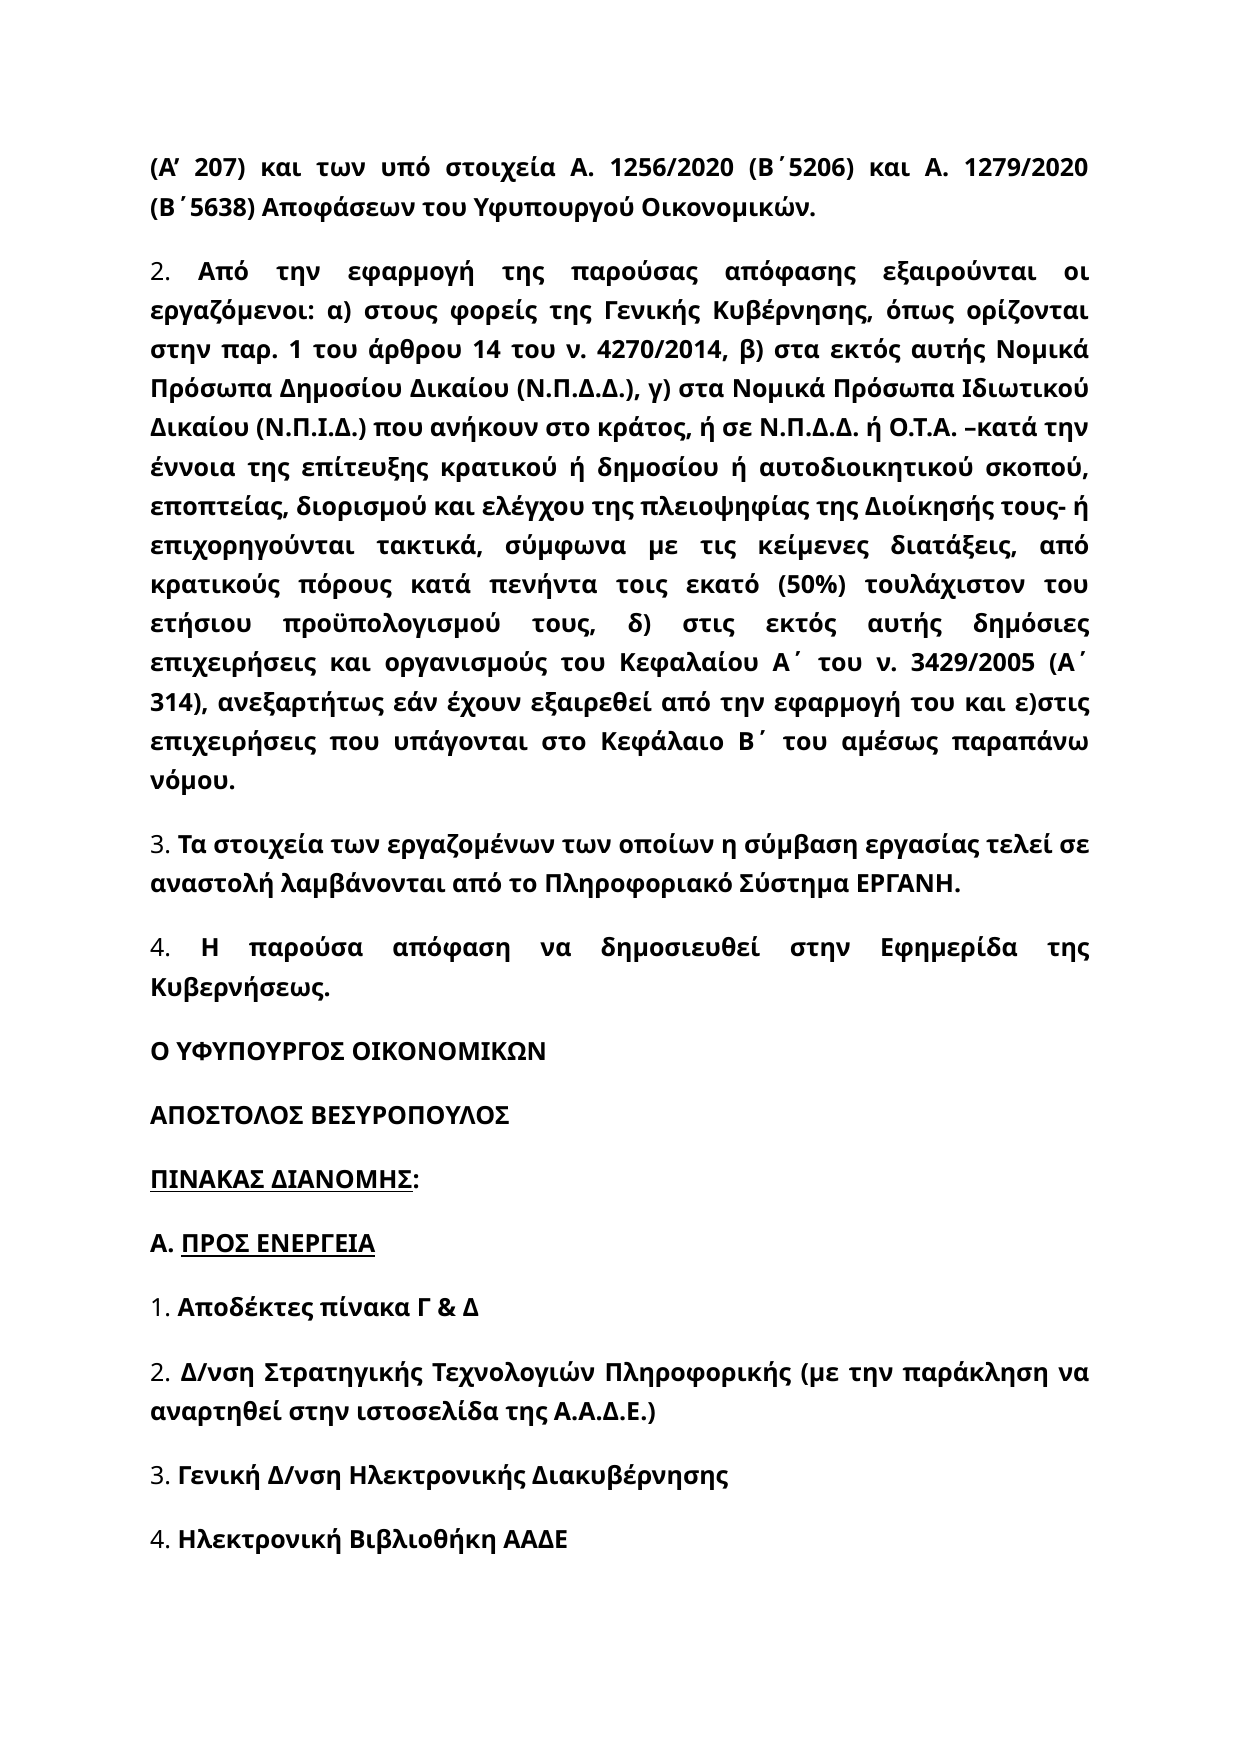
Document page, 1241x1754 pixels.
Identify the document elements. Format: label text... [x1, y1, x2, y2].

text 3. Τα στοιχεία των εργαζομένων των οποίων η σύμβαση εργασίας τελεί σε αναστολή λαμβάνονται από το Πληροφοριακό Σύστημα ΕΡΓΑΝΗ. [150, 827, 1090, 900]
text 2. Δ/νση Στρατηγικής Τεχνολογιών Πληροφορικής (με την παράκληση να αναρτηθεί στην ιστοσελίδα της Α.Α.Δ.Ε.) [150, 1354, 1090, 1427]
text Ο ΥΦΥΠΟΥΡΓΟΣ ΟΙΚΟΝΟΜΙΚΩΝ [150, 1033, 1090, 1067]
text 3. Γενική Δ/νση Ηλεκτρονικής Διακυβέρνησης [150, 1457, 1090, 1492]
text (Α’ 207) και των υπό στοιχεία Α. 1256/2020 (Β΄5206) και Α. 1279/2020 (Β΄5638) Αποφάσεων του Υφυπουργού Οικονομικών. [150, 150, 1090, 223]
text 2. Από την εφαρμογή της παρούσας απόφασης εξαιρούνται οι εργαζόμενοι: α) στους φορείς της Γενικής Κυβέρνησης, όπως ορίζονται στην παρ. 1 του άρθρου 14 του ν. 4270/2014, β) στα εκτός αυτής Νομικά Πρόσωπα Δημοσίου Δικαίου (Ν.Π.Δ.Δ.), γ) στα Νομικά Πρόσωπα Ιδιωτικού Δικαίου (Ν.Π.Ι.Δ.) που ανήκουν στο κράτος, ή σε Ν.Π.Δ.Δ. ή Ο.Τ.Α. –κατά την έννοια της επίτευξης κρατικού ή δημοσίου ή αυτοδιοικητικού σκοπού, εποπτείας, διορισμού και ελέγχου της πλειοψηφίας της Διοίκησής τους- ή επιχορηγούνται τακτικά, σύμφωνα με τις κείμενες διατάξεις, από κρατικούς πόρους κατά πενήντα τοις εκατό (50%) τουλάχιστον του ετήσιου προϋπολογισμού τους, δ) στις εκτός αυτής δημόσιες επιχειρήσεις και οργανισμούς του Κεφαλαίου Α΄ του ν. 3429/2005 (Α΄ 314), ανεξαρτήτως εάν έχουν εξαιρεθεί από την εφαρμογή του και ε)στις επιχειρήσεις που υπάγονται στο Κεφάλαιο Β΄ του αμέσως παραπάνω νόμου. [150, 253, 1090, 797]
text 4. Η παρούσα απόφαση να δημοσιευθεί στην Εφημερίδα της Κυβερνήσεως. [150, 930, 1090, 1003]
text 4. Ηλεκτρονική Βιβλιοθήκη ΑΑΔΕ [150, 1522, 1090, 1556]
text ΠΙΝΑΚΑΣ ΔΙΑΝΟΜΗΣ: [150, 1162, 1090, 1196]
text Α. ΠΡΟΣ ΕΝΕΡΓΕΙΑ [150, 1226, 1090, 1260]
text 1. Αποδέκτες πίνακα Γ & Δ [150, 1290, 1090, 1324]
text ΑΠΟΣΤΟΛΟΣ ΒΕΣΥΡΟΠΟΥΛΟΣ [150, 1097, 1090, 1132]
